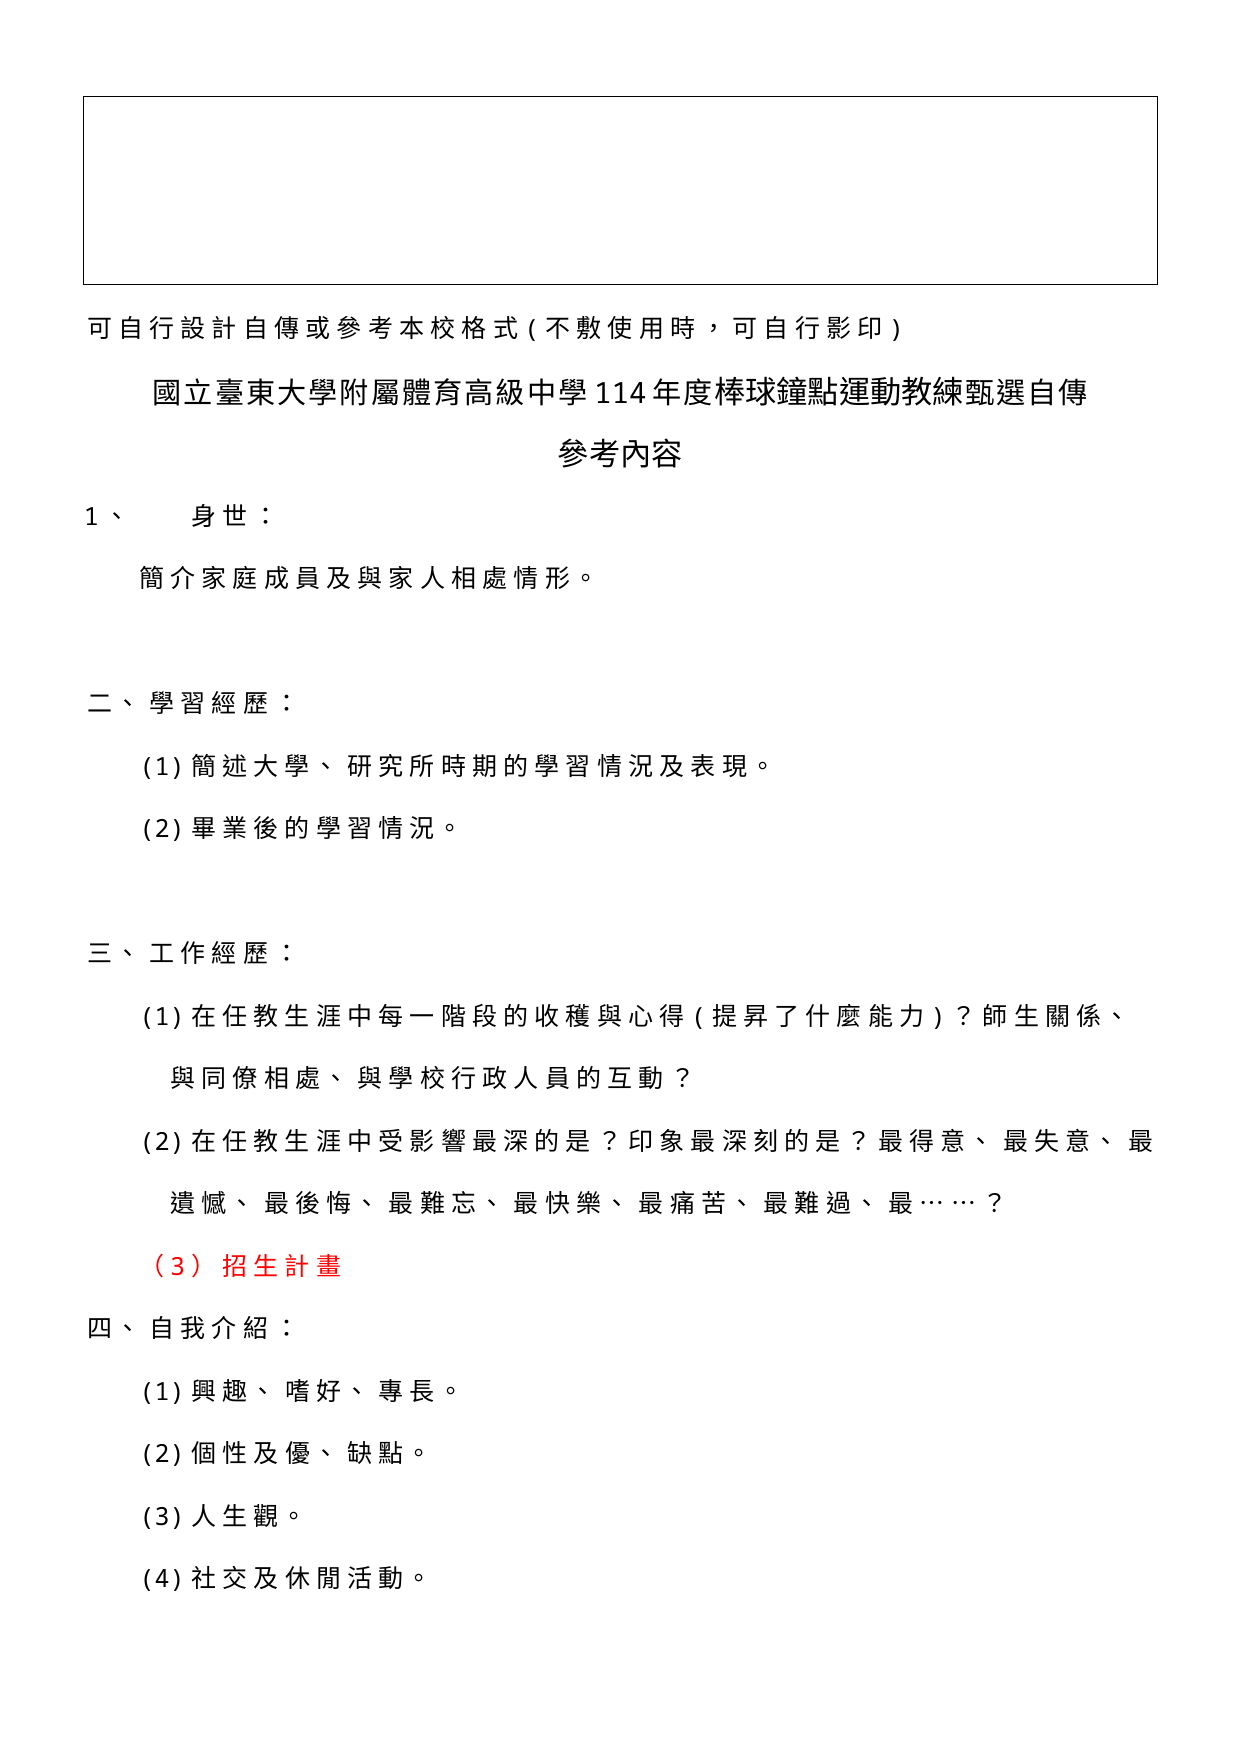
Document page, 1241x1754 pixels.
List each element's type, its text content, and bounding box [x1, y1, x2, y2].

text 二、學習經歷： [84, 660, 1157, 723]
text (2)在任教生涯中受影響最深的是？印象最深刻的是？最得意、最失意、最遺憾、最後悔、最難忘、最快樂、最痛苦、最難過、最……？ [134, 1098, 1157, 1223]
text 參考內容 [84, 410, 1157, 473]
text (1)簡述大學、研究所時期的學習情況及表現。 [134, 723, 1157, 785]
text 三、工作經歷： [84, 910, 1157, 973]
text （3）招生計畫 [84, 1223, 1157, 1285]
text 國立臺東大學附屬體育高級中學114年度棒球鐘點運動教練甄選自傳 [84, 348, 1157, 410]
text (3)人生觀。 [84, 1473, 1157, 1535]
text (2)個性及優、缺點。 [84, 1410, 1157, 1473]
text 四、自我介紹： [84, 1285, 1157, 1348]
text (1)在任教生涯中每一階段的收穫與心得(提昇了什麼能力)？師生關係、與同僚相處、與學校行政人員的互動？ [134, 973, 1157, 1098]
text (1)興趣、嗜好、專長。 [134, 1348, 1157, 1410]
text (4)社交及休閒活動。 [84, 1535, 1157, 1598]
text 可自行設計自傳或參考本校格式(不敷使用時，可自行影印) [84, 285, 1157, 348]
table_header [84, 97, 1157, 284]
text 簡介家庭成員及與家人相處情形。 [84, 535, 1157, 598]
text (2)畢業後的學習情況。 [84, 785, 1157, 848]
list 身世： [84, 473, 1157, 535]
